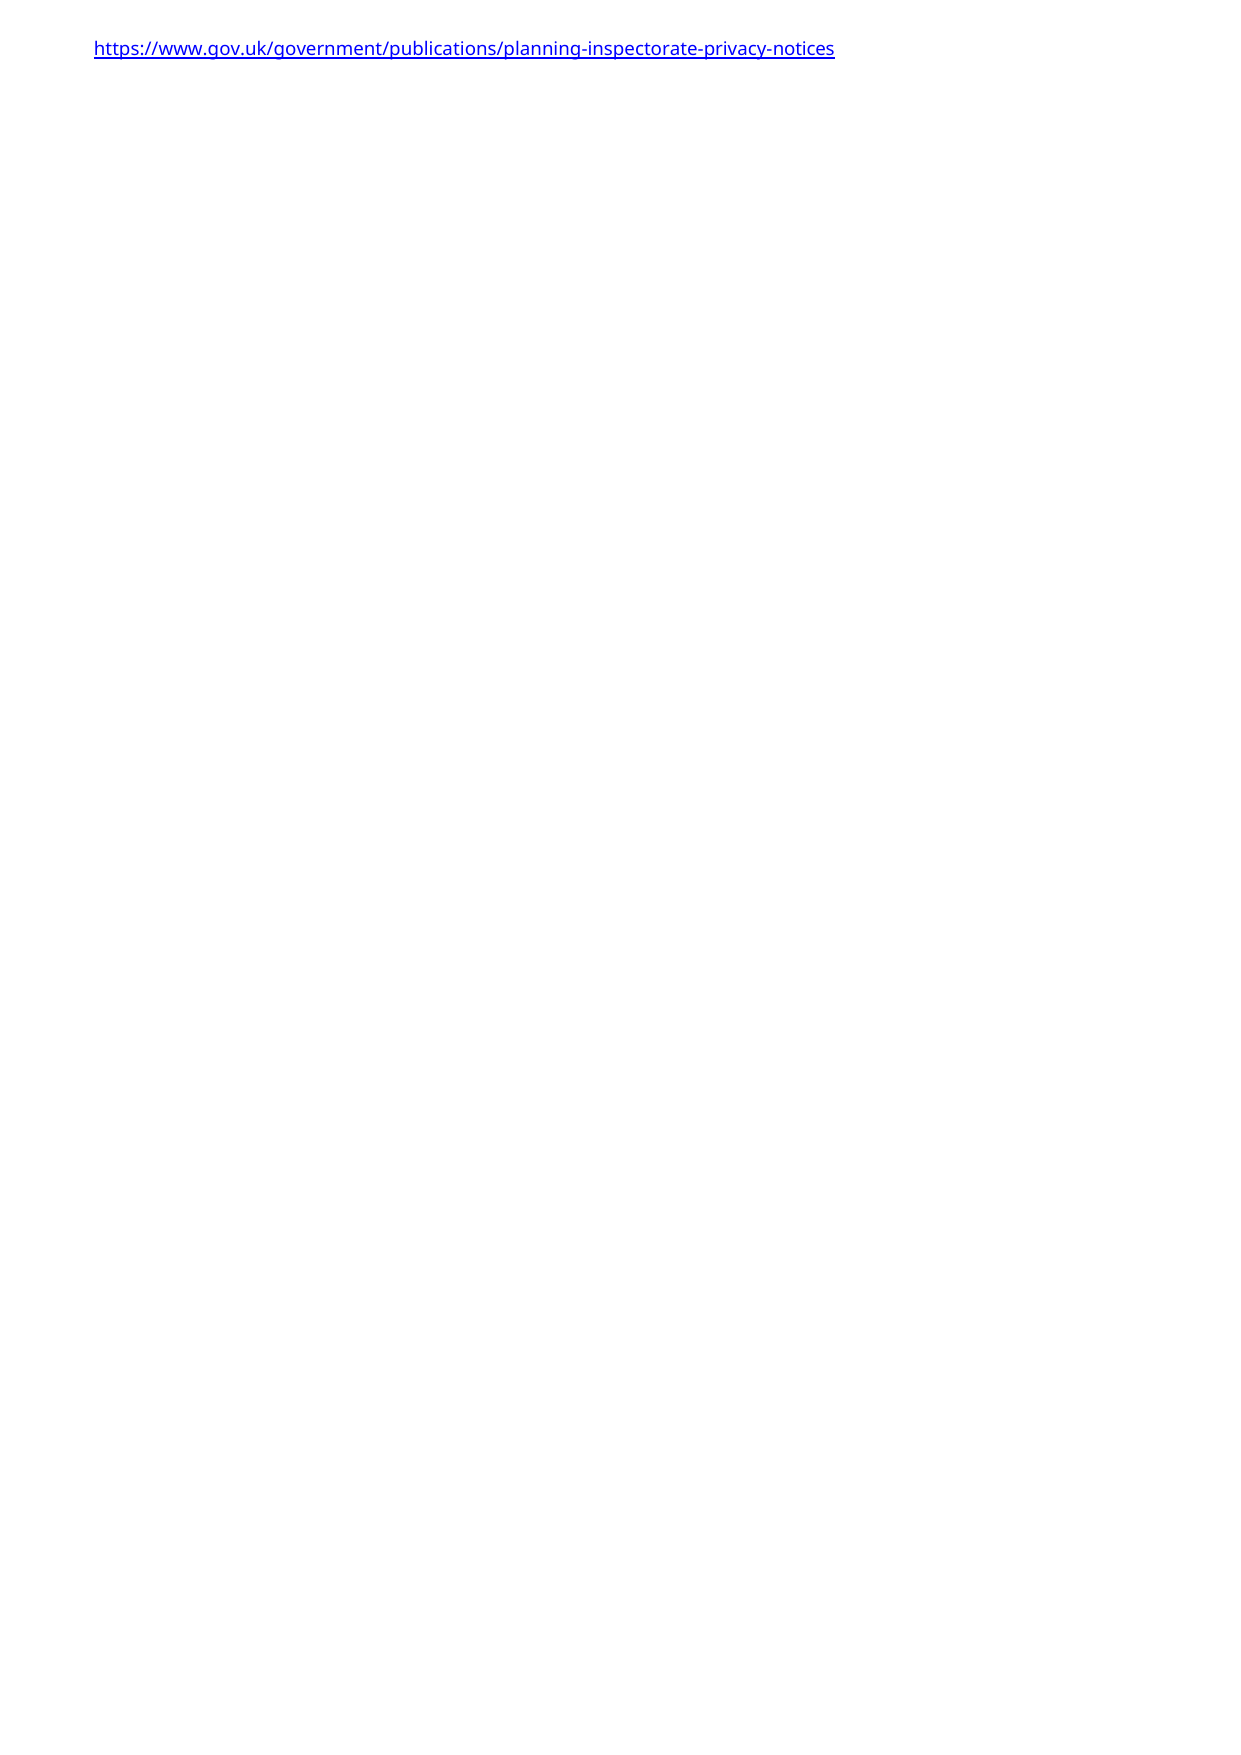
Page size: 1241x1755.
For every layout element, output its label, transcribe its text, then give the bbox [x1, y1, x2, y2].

text https://www.gov.uk/government/publications/planning-inspectorate-privacy-notices [94, 35, 1167, 61]
